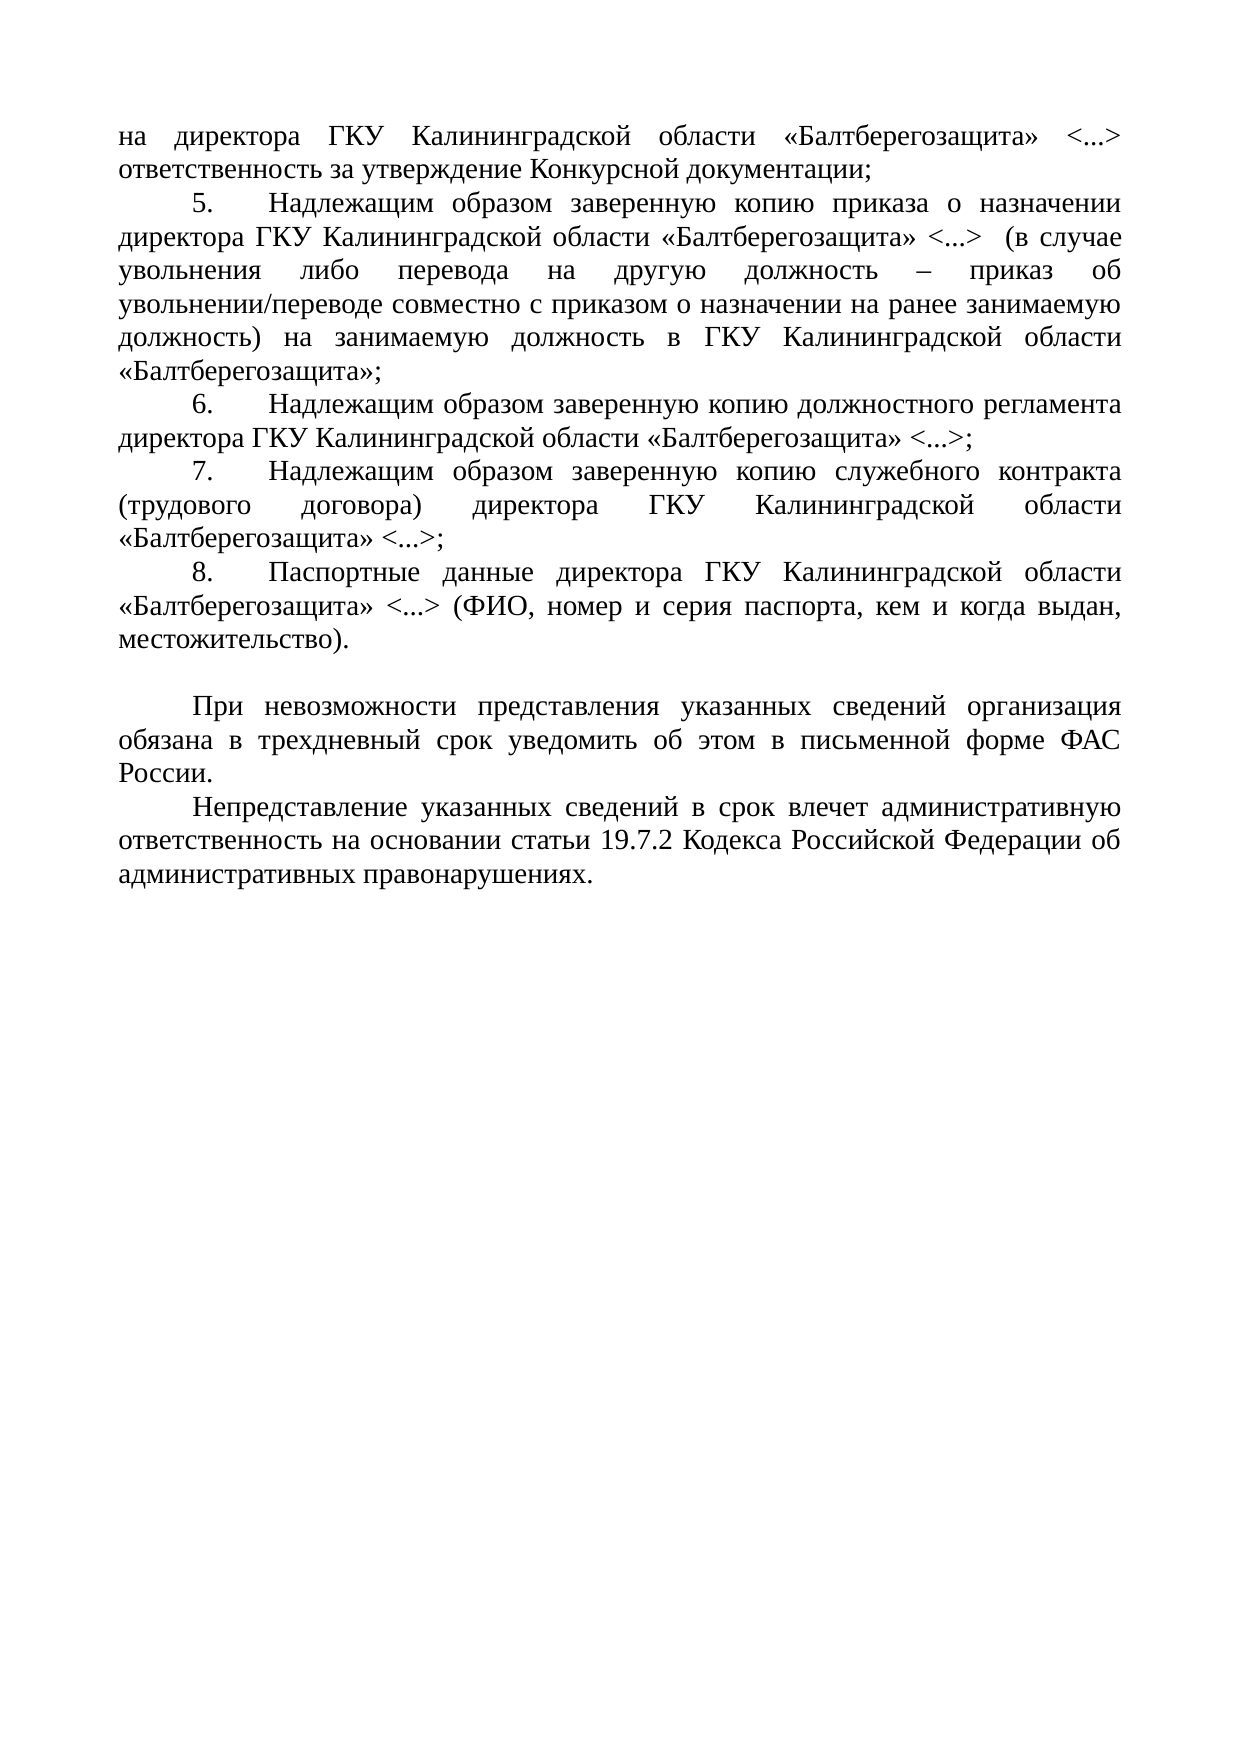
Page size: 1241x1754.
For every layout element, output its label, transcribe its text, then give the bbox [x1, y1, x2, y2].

list Надлежащим образом заверенную копию служебного контракта (трудового договора) директора ГКУ Калининградской области «Балтберегозащита» <...>; [118, 453, 1122, 554]
list на директора ГКУ Калининградской области «Балтберегозащита» <...> ответственность за утверждение Конкурсной документации; [118, 118, 1122, 185]
list Надлежащим образом заверенную копию приказа о назначении директора ГКУ Калининградской области «Балтберегозащита» <...> (в случае увольнения либо перевода на другую должность – приказ об увольнении/переводе совместно с приказом о назначении на ранее занимаемую должность) на занимаемую должность в ГКУ Калининградской области «Балтберегозащита»; [118, 185, 1122, 386]
table_header [118, 890, 1116, 923]
list Надлежащим образом заверенную копию должностного регламента директора ГКУ Калининградской области «Балтберегозащита» <...>; [118, 386, 1122, 453]
text При невозможности представления указанных сведений организация обязана в трехдневный срок уведомить об этом в письменной форме ФАС России. [118, 688, 1122, 789]
list Паспортные данные директора ГКУ Калининградской области «Балтберегозащита» <...> (ФИО, номер и серия паспорта, кем и когда выдан, местожительство). [118, 554, 1122, 655]
table_header [118, 923, 745, 957]
table_header [118, 957, 1116, 990]
table_header [1116, 890, 1124, 990]
table_header [745, 923, 1116, 957]
text Непредставление указанных сведений в срок влечет административную ответственность на основании статьи 19.7.2 Кодекса Российской Федерации об административных правонарушениях. [118, 789, 1122, 889]
